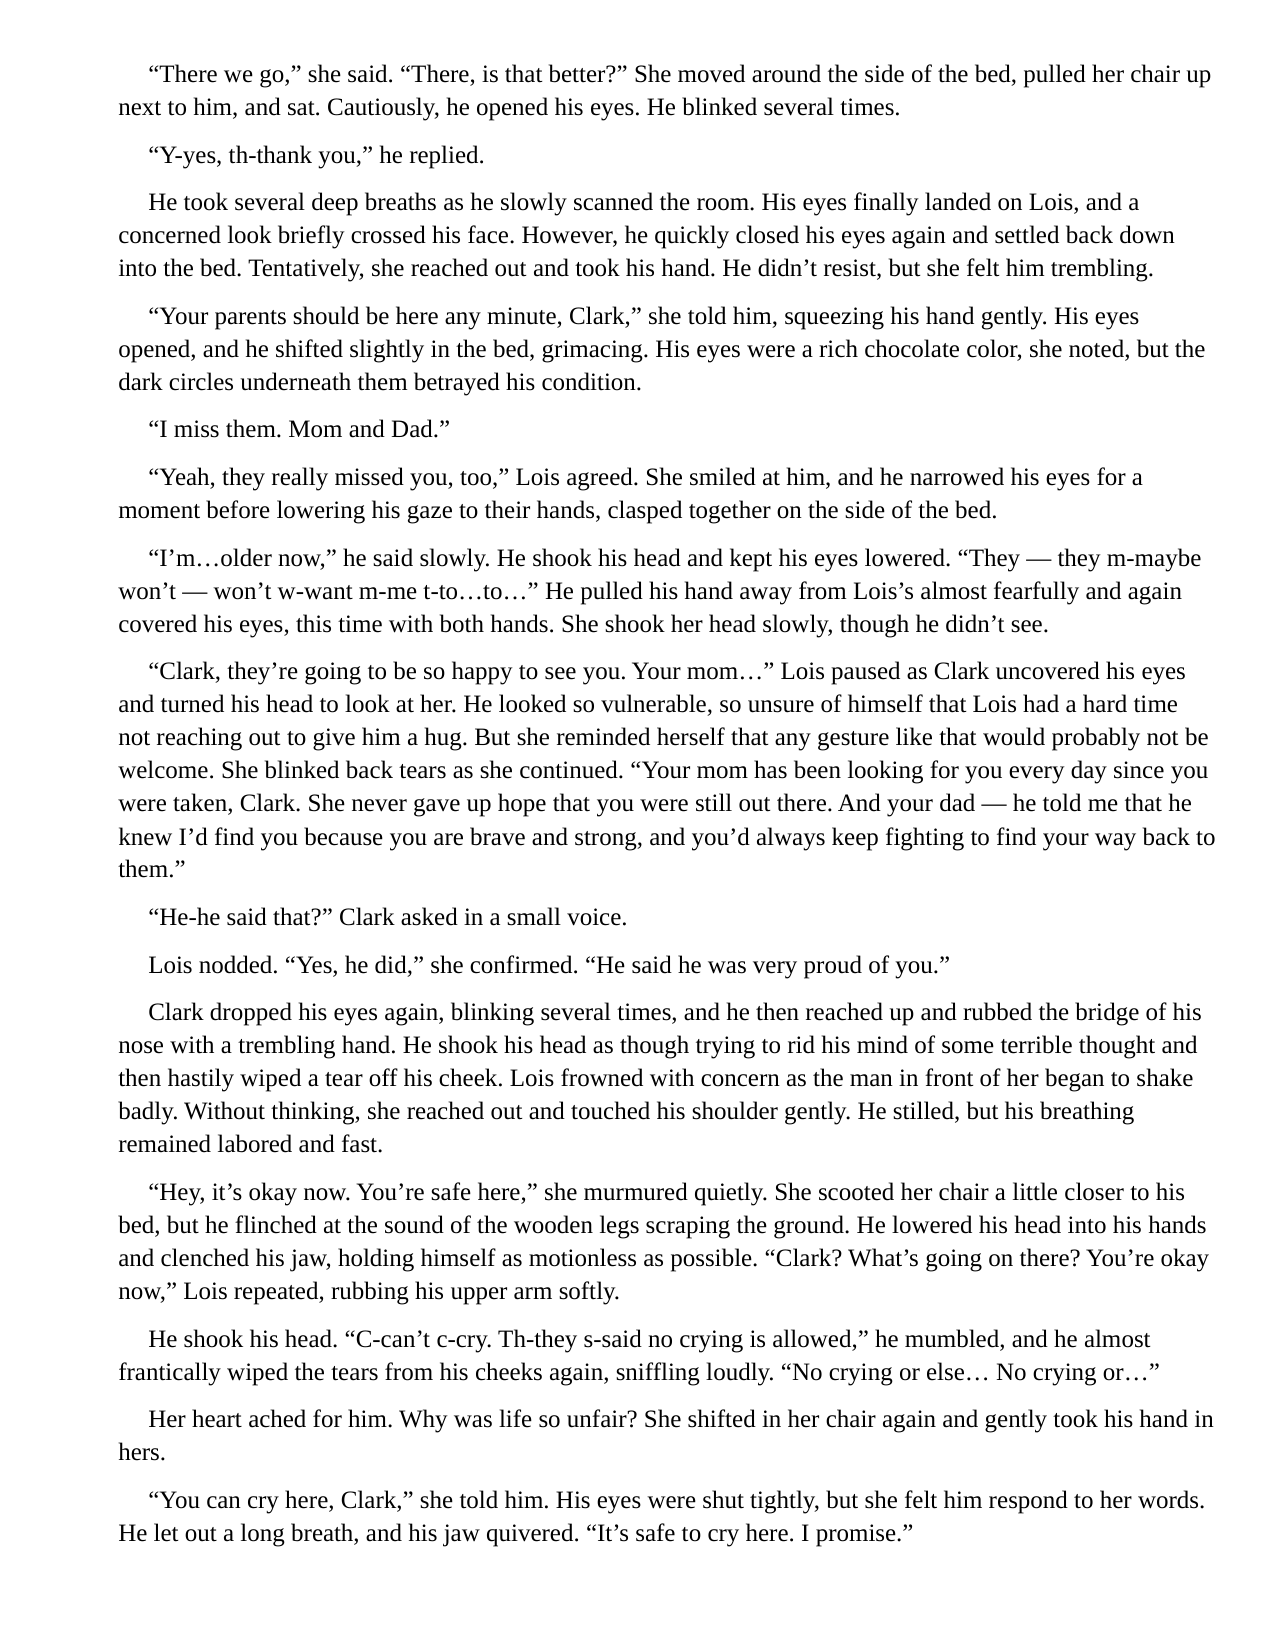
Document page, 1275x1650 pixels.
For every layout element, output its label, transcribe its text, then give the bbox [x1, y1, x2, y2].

text “Hey, it’s okay now. You’re safe here,” she murmured quietly. She scooted her chair a little closer to his bed, but he flinched at the sound of the wooden legs scraping the ground. He lowered his head into his hands and clenched his jaw, holding himself as motionless as possible. “Clark? What’s going on there? You’re okay now,” Lois repeated, rubbing his upper arm softly. [118, 1177, 1216, 1305]
text “There we go,” she said. “There, is that better?” She moved around the side of the bed, pulled her chair up next to him, and sat. Cautiously, he opened his eyes. He blinked several times. [118, 59, 1216, 121]
text “You can cry here, Clark,” she told him. His eyes were shut tightly, but she felt him respond to her words. He let out a long breath, and his jaw quivered. “It’s safe to cry here. I promise.” [118, 1485, 1216, 1547]
text “Clark, they’re going to be so happy to see you. Your mom…” Lois paused as Clark uncovered his eyes and turned his head to look at her. He looked so vulnerable, so unsure of himself that Lois had a hard time not reaching out to give him a hug. But she reminded herself that any gesture like that would probably not be welcome. She blinked back tears as she continued. “Your mom has been looking for you every day since you were taken, Clark. She never gave up hope that you were still out there. And your dad — he told me that he knew I’d find you because you are brave and strong, and you’d always keep fighting to find your way back to them.” [118, 656, 1216, 883]
text He shook his head. “C-can’t c-cry. Th-they s-said no crying is allowed,” he mumbled, and he almost frantically wiped the tears from his cheeks again, sniffling loudly. “No crying or else… No crying or…” [118, 1324, 1216, 1386]
text “Yeah, they really missed you, too,” Lois agreed. She smiled at him, and he narrowed his eyes for a moment before lowering his gaze to their hands, clasped together on the side of the bed. [118, 462, 1216, 524]
text Her heart ached for him. Why was life so unfair? She shifted in her chair again and gently took his hand in hers. [118, 1404, 1216, 1466]
text “I miss them. Mom and Dad.” [118, 414, 1216, 443]
text He took several deep breaths as he slowly scanned the room. His eyes finally landed on Lois, and a concerned look briefly crossed his face. However, he quickly closed his eyes again and settled back down into the bed. Tentatively, she reached out and took his hand. He didn’t resist, but she felt him trembling. [118, 187, 1216, 282]
text Lois nodded. “Yes, he did,” she confirmed. “He said he was very proud of you.” [118, 950, 1216, 978]
text “I’m…older now,” he said slowly. He shook his head and kept his eyes lowered. “They — they m-maybe won’t — won’t w-want m-me t-to…to…” He pulled his hand away from Lois’s almost fearfully and again covered his eyes, this time with both hands. She shook her head slowly, though he didn’t see. [118, 543, 1216, 638]
text Clark dropped his eyes again, blinking several times, and he then reached up and rubbed the bridge of his nose with a trembling hand. He shook his head as though trying to rid his mind of some terrible thought and then hastily wiped a tear off his cheek. Lois frowned with concern as the man in front of her began to shake badly. Without thinking, she reached out and touched his shoulder gently. He stilled, but his breathing remained labored and fast. [118, 997, 1216, 1158]
text “Your parents should be here any minute, Clark,” she told him, squeezing his hand gently. His eyes opened, and he shifted slightly in the bed, grimacing. His eyes were a rich chocolate color, she noted, but the dark circles underneath them betrayed his condition. [118, 301, 1216, 396]
text “He-he said that?” Clark asked in a small voice. [118, 902, 1216, 931]
text “Y-yes, th-thank you,” he replied. [118, 140, 1216, 168]
